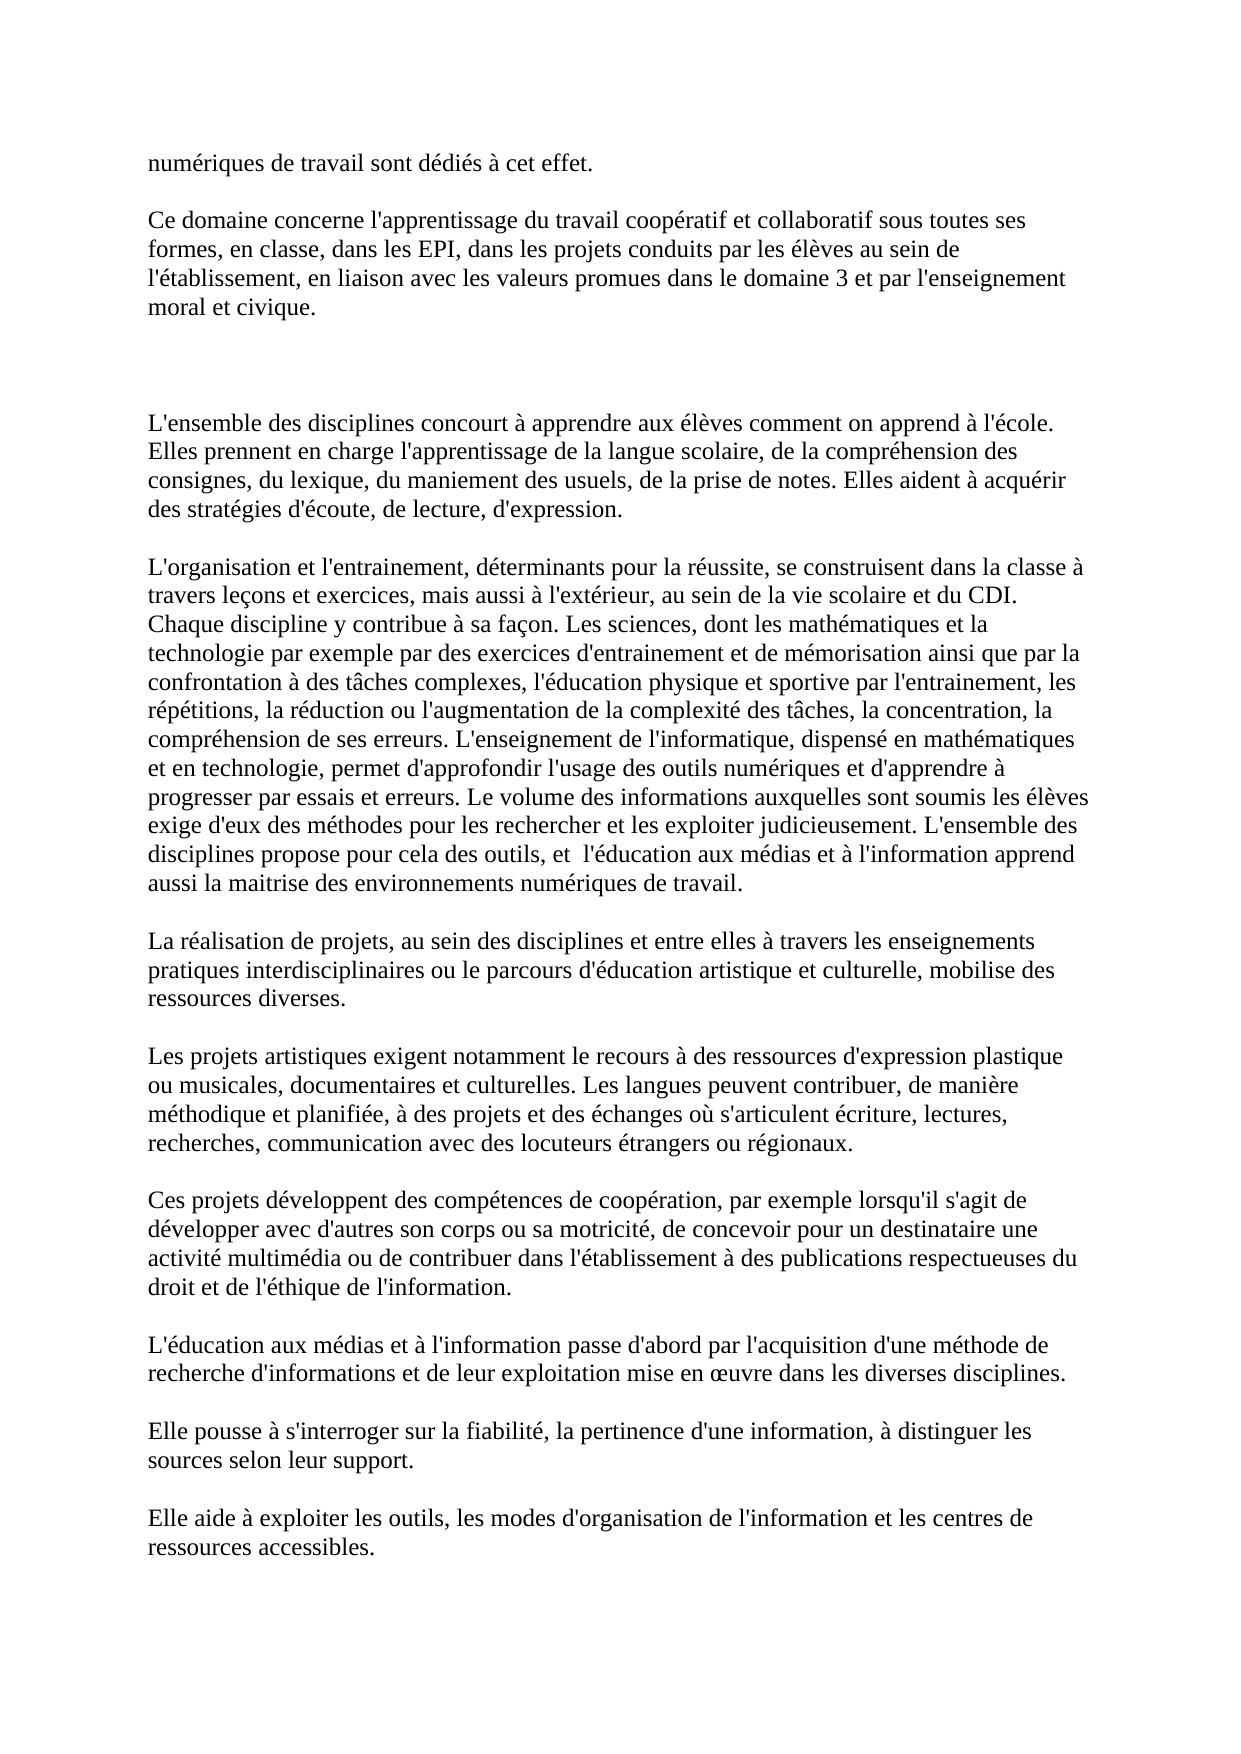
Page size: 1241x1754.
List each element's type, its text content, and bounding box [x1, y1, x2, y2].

table_cell numériques de travail sont dédiés à cet effet. Ce domaine concerne l'apprentissage du travail coopératif et collaboratif sous toutes ses formes, en classe, dans les EPI, dans les projets conduits par les élèves au sein de l'établissement, en liaison avec les valeurs promues dans le domaine 3 et par l'enseignement moral et civique. L'ensemble des disciplines concourt à apprendre aux élèves comment on apprend à l'école. Elles prennent en charge l'apprentissage de la langue scolaire, de la compréhension des consignes, du lexique, du maniement des usuels, de la prise de notes. Elles aident à acquérir des stratégies d'écoute, de lecture, d'expression. L'organisation et l'entrainement, déterminants pour la réussite, se construisent dans la classe à travers leçons et exercices, mais aussi à l'extérieur, au sein de la vie scolaire et du CDI. Chaque discipline y contribue à sa façon. Les sciences, dont les mathématiques et la technologie par exemple par des exercices d'entrainement et de mémorisation ainsi que par la confrontation à des tâches complexes, l'éducation physique et sportive par l'entrainement, les répétitions, la réduction ou l'augmentation de la complexité des tâches, la concentration, la compréhension de ses erreurs. L'enseignement de l'informatique, dispensé en mathématiques et en technologie, permet d'approfondir l'usage des outils numériques et d'apprendre à progresser par essais et erreurs. Le volume des informations auxquelles sont soumis les élèves exige d'eux des méthodes pour les rechercher et les exploiter judicieusement. L'ensemble des disciplines propose pour cela des outils, et l'éducation aux médias et à l'information apprend aussi la maitrise des environnements numériques de travail. La réalisation de projets, au sein des disciplines et entre elles à travers les enseignements pratiques interdisciplinaires ou le parcours d'éducation artistique et culturelle, mobilise des ressources diverses. Les projets artistiques exigent notamment le recours à des ressources d'expression plastique ou musicales, documentaires et culturelles. Les langues peuvent contribuer, de manière méthodique et planifiée, à des projets et des échanges où s'articulent écriture, lectures, recherches, communication avec des locuteurs étrangers ou régionaux. Ces projets développent des compétences de coopération, par exemple lorsqu'il s'agit de développer avec d'autres son corps ou sa motricité, de concevoir pour un destinataire une activité multimédia ou de contribuer dans l'établissement à des publications respectueuses du droit et de l'éthique de l'information. L'éducation aux médias et à l'information passe d'abord par l'acquisition d'une méthode de recherche d'informations et de leur exploitation mise en œuvre dans les diverses disciplines. Elle pousse à s'interroger sur la fiabilité, la pertinence d'une information, à distinguer les sources selon leur support. Elle aide à exploiter les outils, les modes d'organisation de l'information et les centres de ressources accessibles. [148, 148, 1093, 1590]
